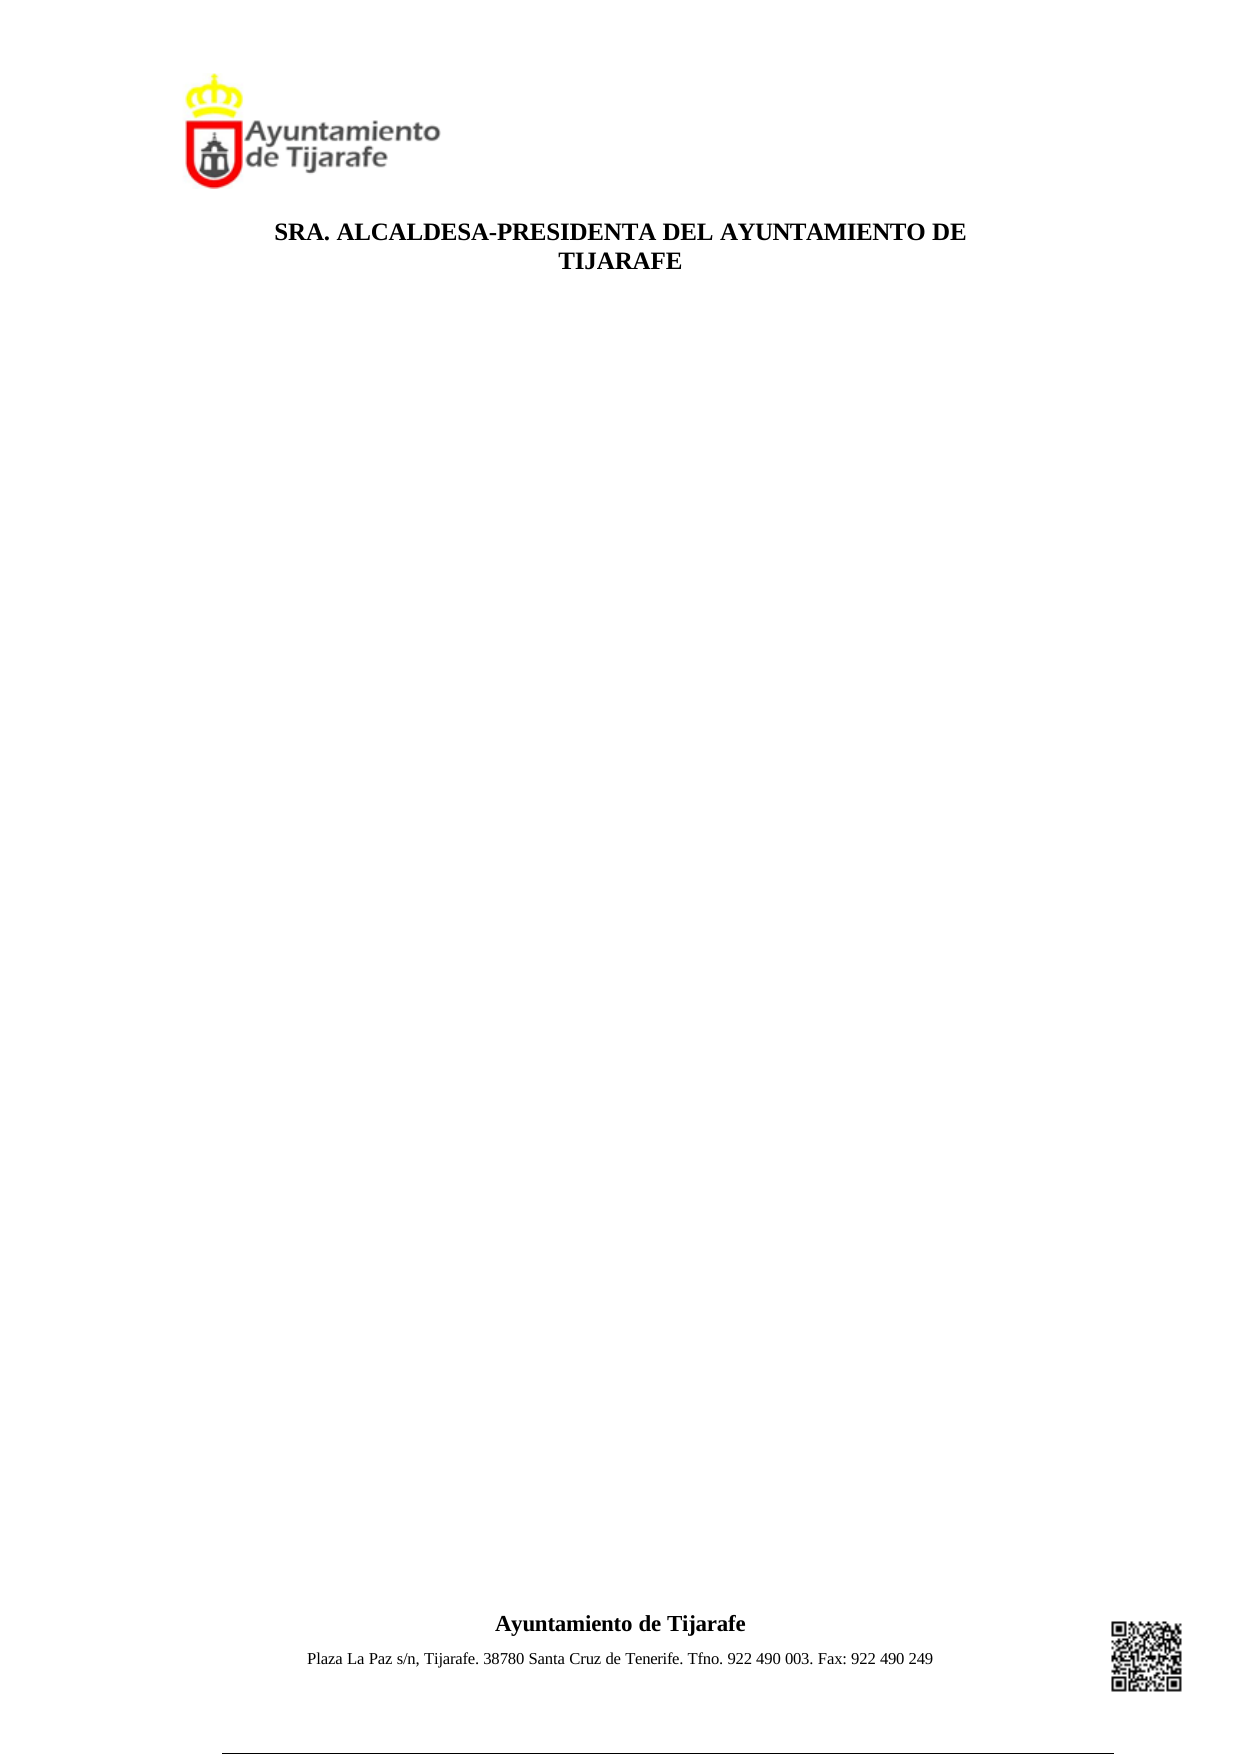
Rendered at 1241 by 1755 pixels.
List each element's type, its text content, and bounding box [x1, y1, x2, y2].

subtitle SRA. ALCALDESA-PRESIDENTA DEL AYUNTAMIENTO DE TIJARAFE [211, 217, 1029, 274]
